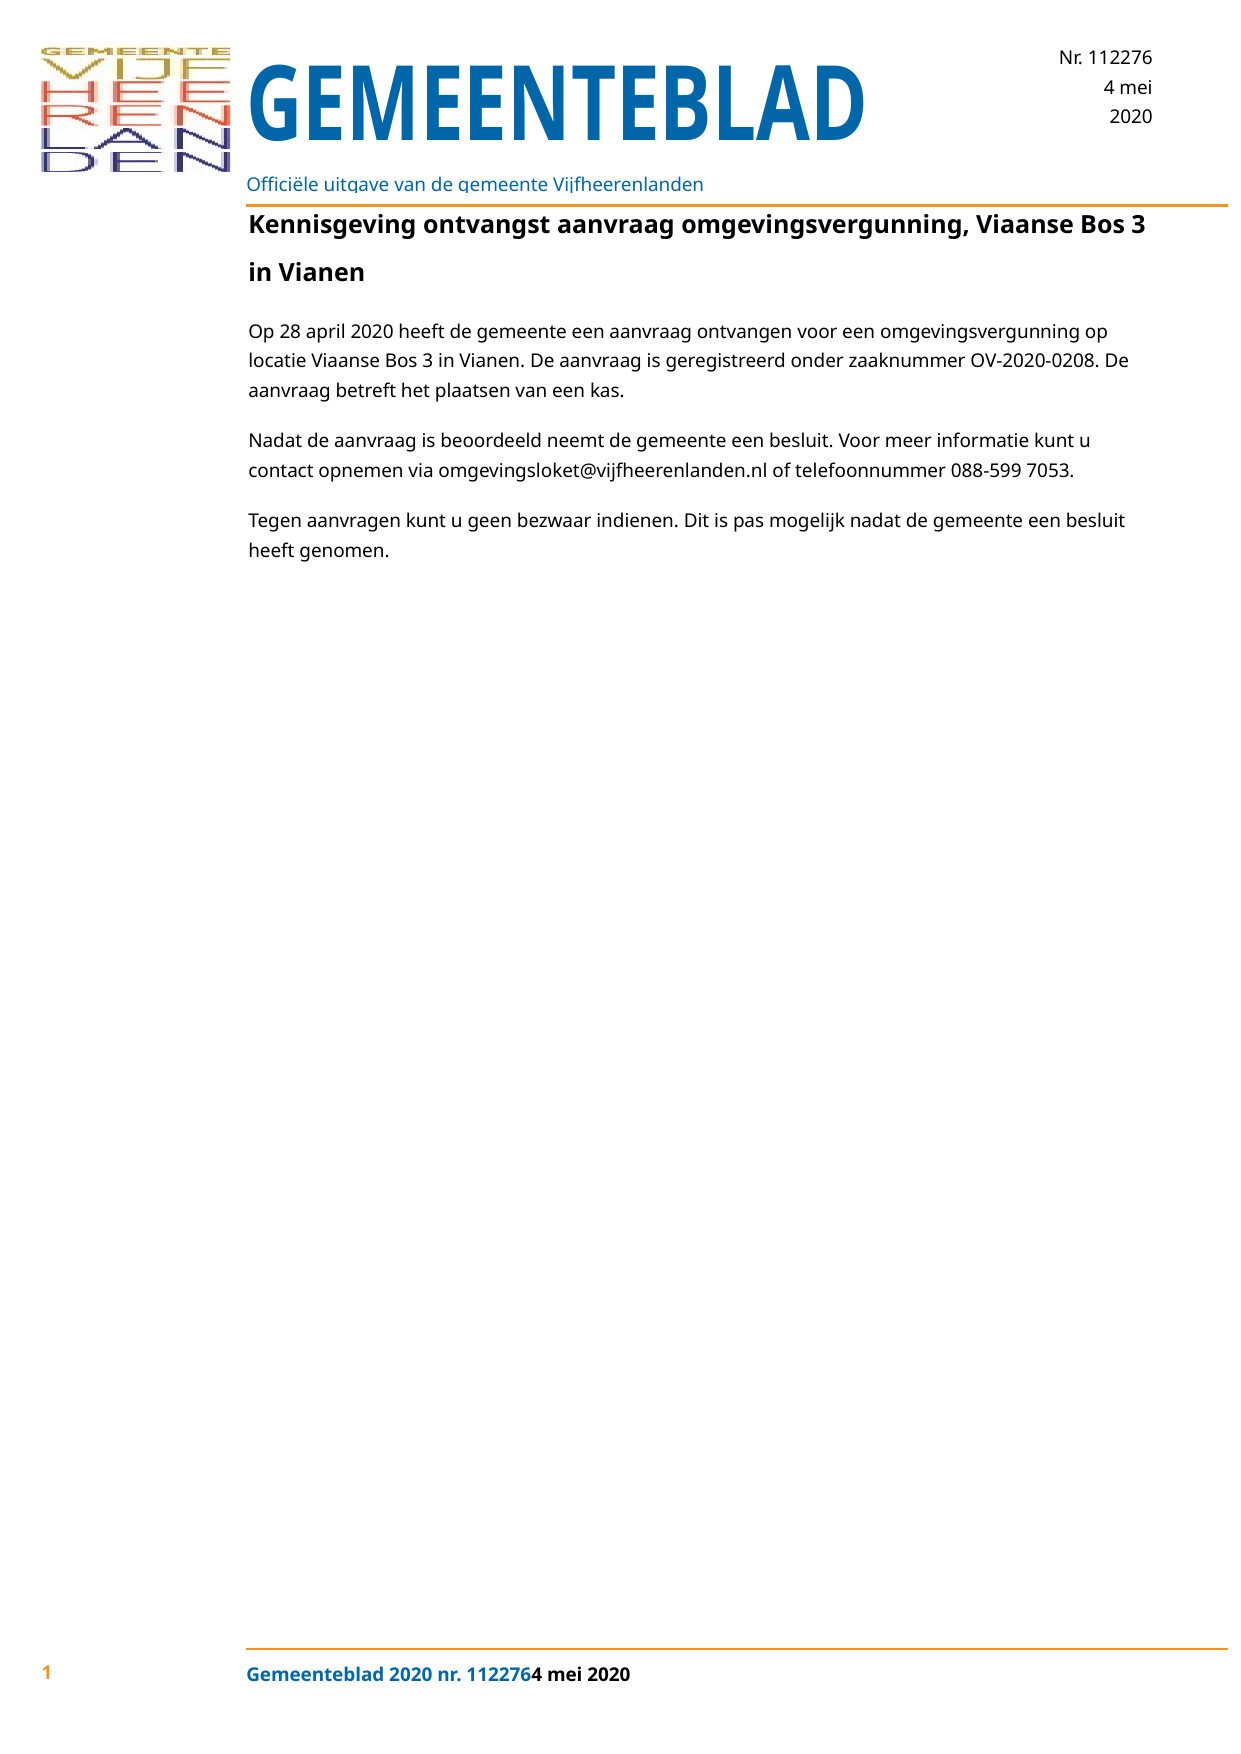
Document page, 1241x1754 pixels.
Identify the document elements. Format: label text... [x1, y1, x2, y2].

text Tegen aanvragen kunt u geen bezwaar indienen. Dit is pas mogelijk nadat de gemeente een besluit heeft genomen. [248, 507, 1152, 563]
text Op 28 april 2020 heeft de gemeente een aanvraag ontvangen voor een omgevingsvergunning op locatie Viaanse Bos 3 in Vianen. De aanvraag is geregistreerd onder zaaknummer OV-2020-0208. De aanvraag betreft het plaatsen van een kas. [248, 318, 1152, 403]
text Nadat de aanvraag is beoordeeld neemt de gemeente een besluit. Voor meer informatie kunt u contact opnemen via omgevingsloket@vijfheerenlanden.nl of telefoonnummer 088-599 7053. [248, 427, 1152, 483]
picture [41, 47, 231, 172]
text Kennisgeving ontvangst aanvraag omgevingsvergunning, Viaanse Bos 3 in Vianen [248, 207, 1152, 288]
